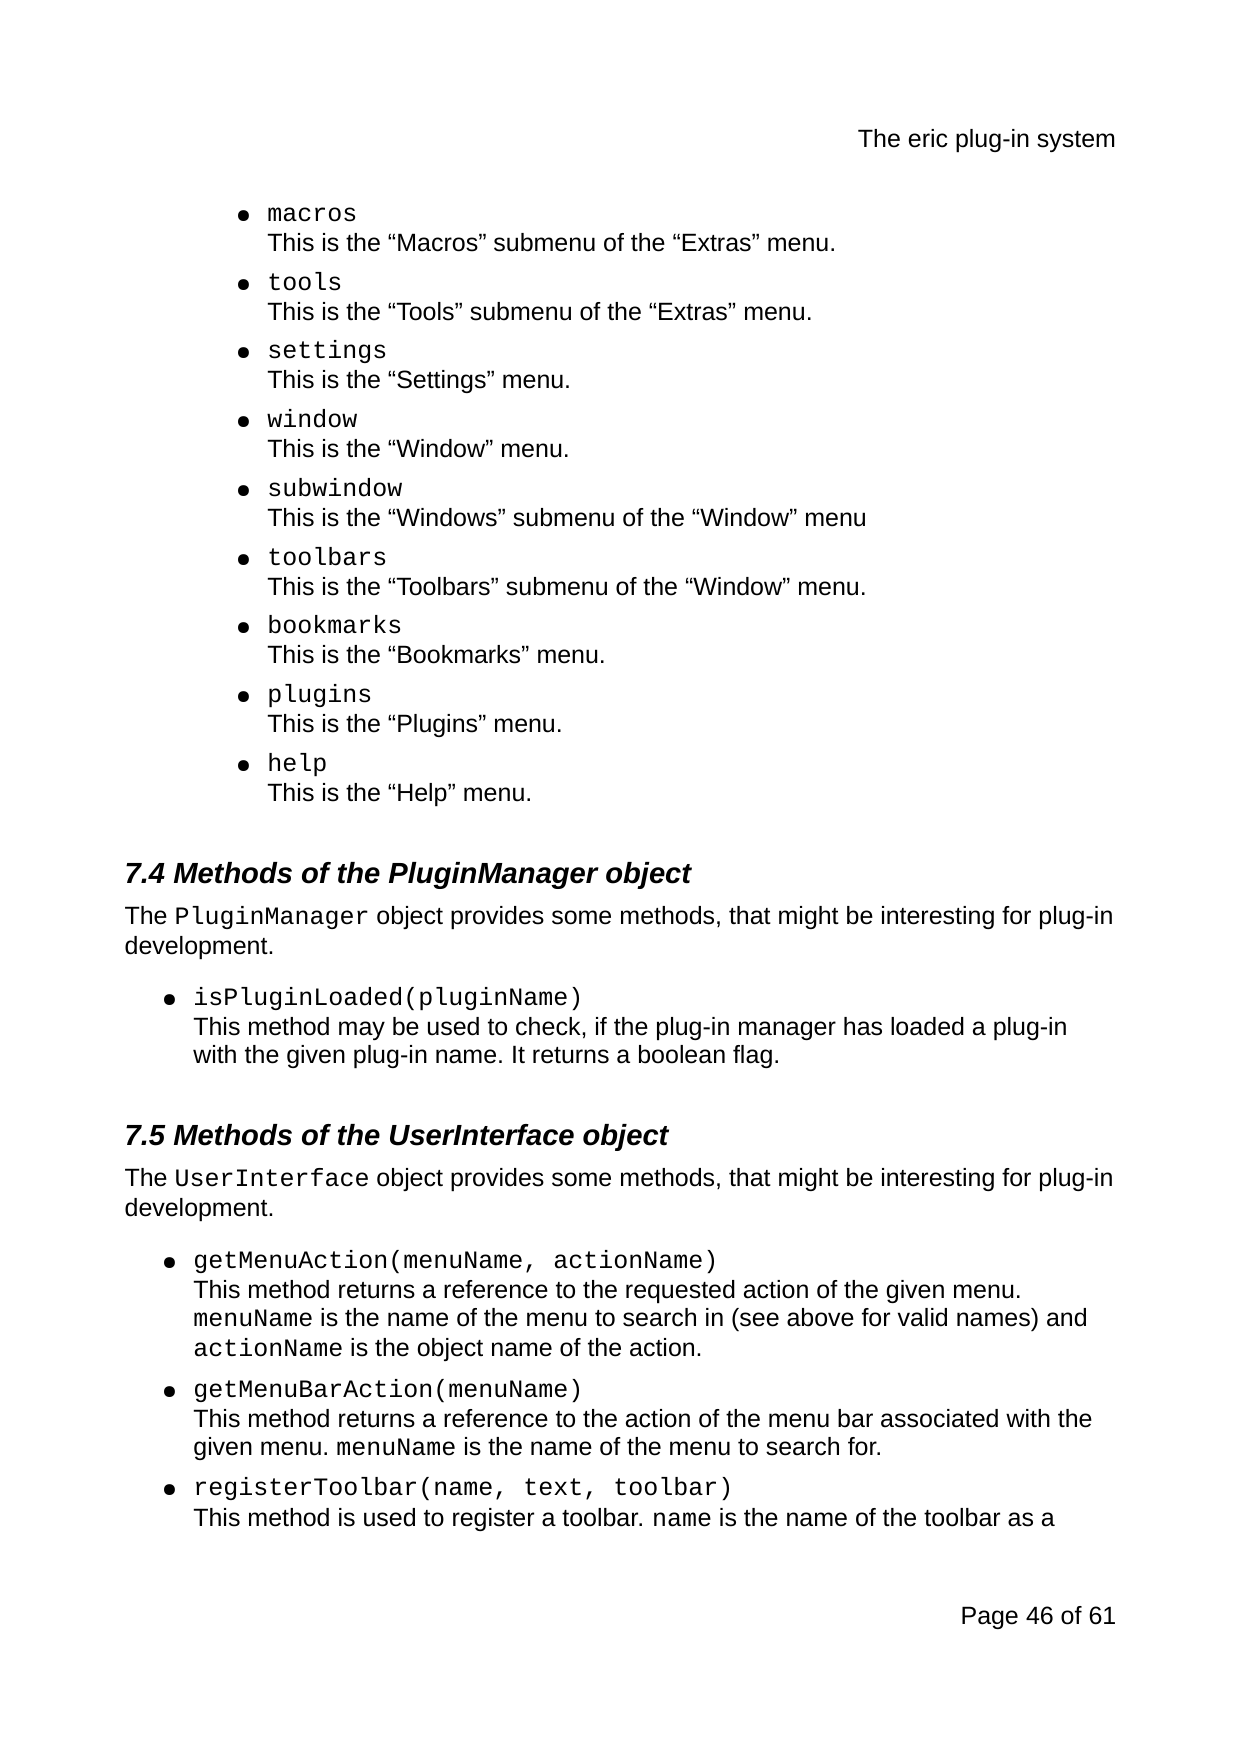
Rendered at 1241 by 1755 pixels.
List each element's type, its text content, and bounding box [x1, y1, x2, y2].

list subwindow This is the “Windows” submenu of the “Window” menu [229, 469, 1122, 532]
list bookmarks This is the “Bookmarks” menu. [229, 607, 1122, 669]
subtitle Methods of the PluginManager object [118, 851, 1122, 889]
list tools This is the “Tools” submenu of the “Extras” menu. [229, 263, 1122, 326]
subtitle Methods of the UserInterface object [118, 1113, 1122, 1152]
list toolbars This is the “Toolbars” submenu of the “Window” menu. [229, 538, 1122, 601]
list plugins This is the “Plugins” menu. [229, 676, 1122, 738]
list window This is the “Window” menu. [229, 401, 1122, 463]
list registerToolbar(name, text, toolbar) This method is used to register a toolbar. name is the name of the toolbar as a [156, 1469, 1122, 1540]
list settings This is the “Settings” menu. [229, 332, 1122, 394]
list isPluginLoaded(pluginName) This method may be used to check, if the plug-in manager has loaded a plug-in with the given plug-in name. It returns a boolean flag. [156, 979, 1122, 1075]
list getMenuBarAction(menuName) This method returns a reference to the action of the menu bar associated with the given menu. menuName is the name of the menu to search for. [156, 1370, 1122, 1462]
text The PluginManager object provides some methods, that might be interesting for plug-in development. [118, 896, 1122, 966]
text The UserInterface object provides some methods, that might be interesting for plug-in development. [118, 1158, 1122, 1228]
list macros This is the “Macros” submenu of the “Extras” menu. [229, 194, 1122, 257]
list getMenuAction(menuName, actionName) This method returns a reference to the requested action of the given menu. menuName is the name of the menu to search in (see above for valid names) and actionName is the object name of the action. [156, 1241, 1122, 1364]
list help This is the “Help” menu. [229, 744, 1122, 813]
